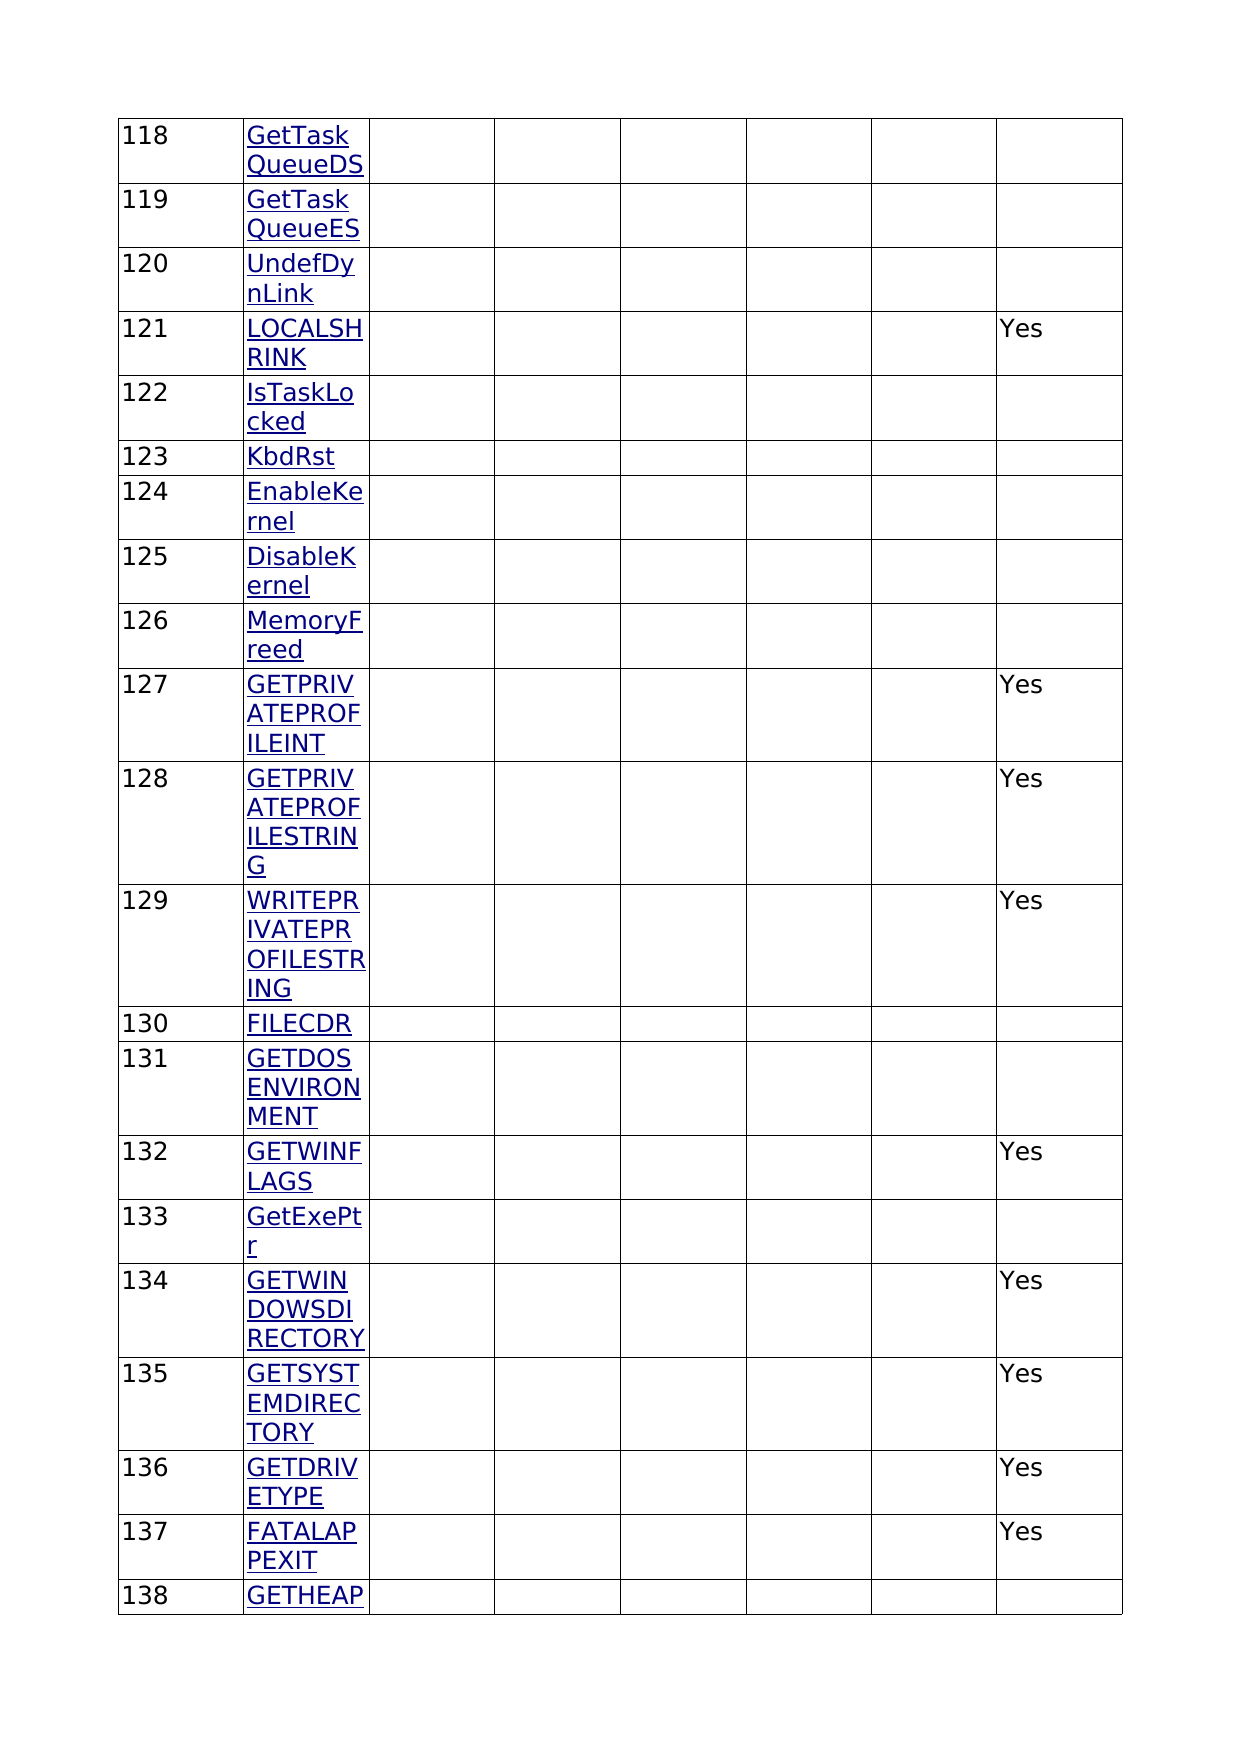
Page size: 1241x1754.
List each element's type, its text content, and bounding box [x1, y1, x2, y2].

table_cell 118 [119, 119, 243, 182]
table_cell FATALAPPEXIT [244, 1515, 369, 1578]
table_cell [747, 184, 871, 247]
table_cell [495, 1580, 620, 1614]
table_cell [370, 604, 494, 667]
table_cell [621, 1515, 746, 1578]
table_cell 132 [119, 1136, 243, 1199]
table_cell GETDOSENVIRONMENT [244, 1042, 369, 1134]
table_cell Yes [997, 312, 1122, 375]
table_cell [495, 604, 620, 667]
table_cell [747, 441, 871, 474]
table_cell [872, 1515, 996, 1578]
table_cell GETWINDOWSDIRECTORY [244, 1264, 369, 1357]
table_cell GETPRIVATEPROFILESTRING [244, 762, 369, 883]
table_cell [872, 1451, 996, 1514]
table_cell [997, 1007, 1122, 1041]
table_cell [495, 1136, 620, 1199]
table_cell [872, 476, 996, 539]
table_cell [621, 1200, 746, 1263]
table_cell [872, 184, 996, 247]
table_cell [495, 441, 620, 474]
table_cell [997, 184, 1122, 247]
table_cell [621, 604, 746, 667]
table_cell GetTaskQueueES [244, 184, 369, 247]
table_cell [621, 762, 746, 883]
table_cell [370, 1580, 494, 1614]
table_cell [495, 1358, 620, 1450]
table_cell [747, 376, 871, 439]
table_cell [495, 376, 620, 439]
table_cell 120 [119, 248, 243, 311]
table_cell [872, 119, 996, 182]
table_cell [747, 1042, 871, 1134]
table_cell Yes [997, 1451, 1122, 1514]
table_cell 121 [119, 312, 243, 375]
table_cell 123 [119, 441, 243, 474]
table_cell KbdRst [244, 441, 369, 474]
table_cell [997, 1200, 1122, 1263]
table_cell 128 [119, 762, 243, 883]
table_cell [621, 1451, 746, 1514]
table_cell GETDRIVETYPE [244, 1451, 369, 1514]
table_cell [621, 376, 746, 439]
table_cell [872, 376, 996, 439]
table_cell 119 [119, 184, 243, 247]
table_cell [621, 1358, 746, 1450]
table_cell 129 [119, 885, 243, 1006]
table_cell [997, 119, 1122, 182]
table_cell [872, 885, 996, 1006]
table_cell 126 [119, 604, 243, 667]
table_cell [872, 762, 996, 883]
table_cell 134 [119, 1264, 243, 1357]
table_cell 133 [119, 1200, 243, 1263]
table_cell [872, 1136, 996, 1199]
table_cell [747, 669, 871, 761]
table_cell [621, 248, 746, 311]
table_cell [495, 540, 620, 603]
table_cell [495, 1451, 620, 1514]
table_cell [370, 119, 494, 182]
table_cell [997, 441, 1122, 474]
table_cell WRITEPRIVATEPROFILESTRING [244, 885, 369, 1006]
table_cell [747, 1136, 871, 1199]
table_cell FILECDR [244, 1007, 369, 1041]
table_cell [621, 669, 746, 761]
table_cell [495, 762, 620, 883]
table_cell [495, 476, 620, 539]
table_cell [495, 669, 620, 761]
table_cell 127 [119, 669, 243, 761]
table_cell [621, 312, 746, 375]
table_cell GETPRIVATEPROFILEINT [244, 669, 369, 761]
table_cell [621, 540, 746, 603]
table_cell DisableKernel [244, 540, 369, 603]
table_cell [495, 119, 620, 182]
table_cell [747, 476, 871, 539]
table_cell GETHEAP [244, 1580, 369, 1614]
table_cell Yes [997, 1264, 1122, 1357]
table_cell [621, 1007, 746, 1041]
table_cell [370, 540, 494, 603]
table_cell MemoryFreed [244, 604, 369, 667]
table_cell [495, 1515, 620, 1578]
table_cell [747, 1200, 871, 1263]
table_cell EnableKernel [244, 476, 369, 539]
table_cell UndefDynLink [244, 248, 369, 311]
table_cell [872, 1042, 996, 1134]
table_cell [872, 441, 996, 474]
table_cell [997, 476, 1122, 539]
table_cell [872, 248, 996, 311]
table_cell 137 [119, 1515, 243, 1578]
table_cell GetTaskQueueDS [244, 119, 369, 182]
table_cell [747, 119, 871, 182]
table_cell [495, 885, 620, 1006]
table_cell Yes [997, 762, 1122, 883]
table_cell GetExePtr [244, 1200, 369, 1263]
table_cell [370, 1515, 494, 1578]
table_cell [621, 885, 746, 1006]
table_cell [872, 604, 996, 667]
table_cell LOCALSHRINK [244, 312, 369, 375]
table_cell GETSYSTEMDIRECTORY [244, 1358, 369, 1450]
table_cell GETWINFLAGS [244, 1136, 369, 1199]
table_cell [621, 1580, 746, 1614]
table_cell [495, 1007, 620, 1041]
table_cell [747, 1515, 871, 1578]
table_cell [370, 248, 494, 311]
table_cell [747, 312, 871, 375]
table_cell [370, 1200, 494, 1263]
table_cell [495, 312, 620, 375]
table_cell 122 [119, 376, 243, 439]
table_cell [495, 1200, 620, 1263]
table_cell [747, 1358, 871, 1450]
table_cell [997, 1580, 1122, 1614]
table_cell [621, 119, 746, 182]
table_cell 136 [119, 1451, 243, 1514]
table_cell [621, 184, 746, 247]
table_cell [747, 604, 871, 667]
table_cell Yes [997, 1515, 1122, 1578]
table_cell [370, 376, 494, 439]
table_cell [747, 762, 871, 883]
table_cell [747, 1580, 871, 1614]
table_cell [495, 184, 620, 247]
table_cell [997, 604, 1122, 667]
table_cell [495, 248, 620, 311]
table_cell [747, 1007, 871, 1041]
table_cell [370, 1264, 494, 1357]
table_cell [747, 1451, 871, 1514]
table_cell [872, 312, 996, 375]
table_cell [872, 1200, 996, 1263]
table_cell [872, 1264, 996, 1357]
table_cell [370, 762, 494, 883]
table_cell [621, 1264, 746, 1357]
table_cell [370, 1136, 494, 1199]
table_cell Yes [997, 1358, 1122, 1450]
table_cell [370, 441, 494, 474]
table_cell [621, 1042, 746, 1134]
table_cell 124 [119, 476, 243, 539]
table_cell [621, 441, 746, 474]
table_cell [370, 1042, 494, 1134]
table_cell [370, 1007, 494, 1041]
table_cell [621, 476, 746, 539]
table_cell [370, 184, 494, 247]
table_cell [370, 885, 494, 1006]
table_cell [997, 1042, 1122, 1134]
table_cell [747, 885, 871, 1006]
table_cell [872, 540, 996, 603]
table_cell 130 [119, 1007, 243, 1041]
table_cell 125 [119, 540, 243, 603]
table_cell [872, 669, 996, 761]
table_cell [872, 1580, 996, 1614]
table_cell [997, 376, 1122, 439]
table_cell 135 [119, 1358, 243, 1450]
table_cell [370, 476, 494, 539]
table_cell [495, 1042, 620, 1134]
table_cell [747, 1264, 871, 1357]
table_cell [370, 312, 494, 375]
table_cell Yes [997, 885, 1122, 1006]
table_cell [370, 1358, 494, 1450]
table_cell [370, 1451, 494, 1514]
table_cell [495, 1264, 620, 1357]
table_cell [997, 248, 1122, 311]
table_cell IsTaskLocked [244, 376, 369, 439]
table_cell [747, 248, 871, 311]
table_cell [621, 1136, 746, 1199]
table_cell [872, 1358, 996, 1450]
table_cell 138 [119, 1580, 243, 1614]
table_cell [997, 540, 1122, 603]
table_cell [747, 540, 871, 603]
table_cell Yes [997, 669, 1122, 761]
table_cell Yes [997, 1136, 1122, 1199]
table_cell [370, 669, 494, 761]
table_cell 131 [119, 1042, 243, 1134]
table_cell [872, 1007, 996, 1041]
